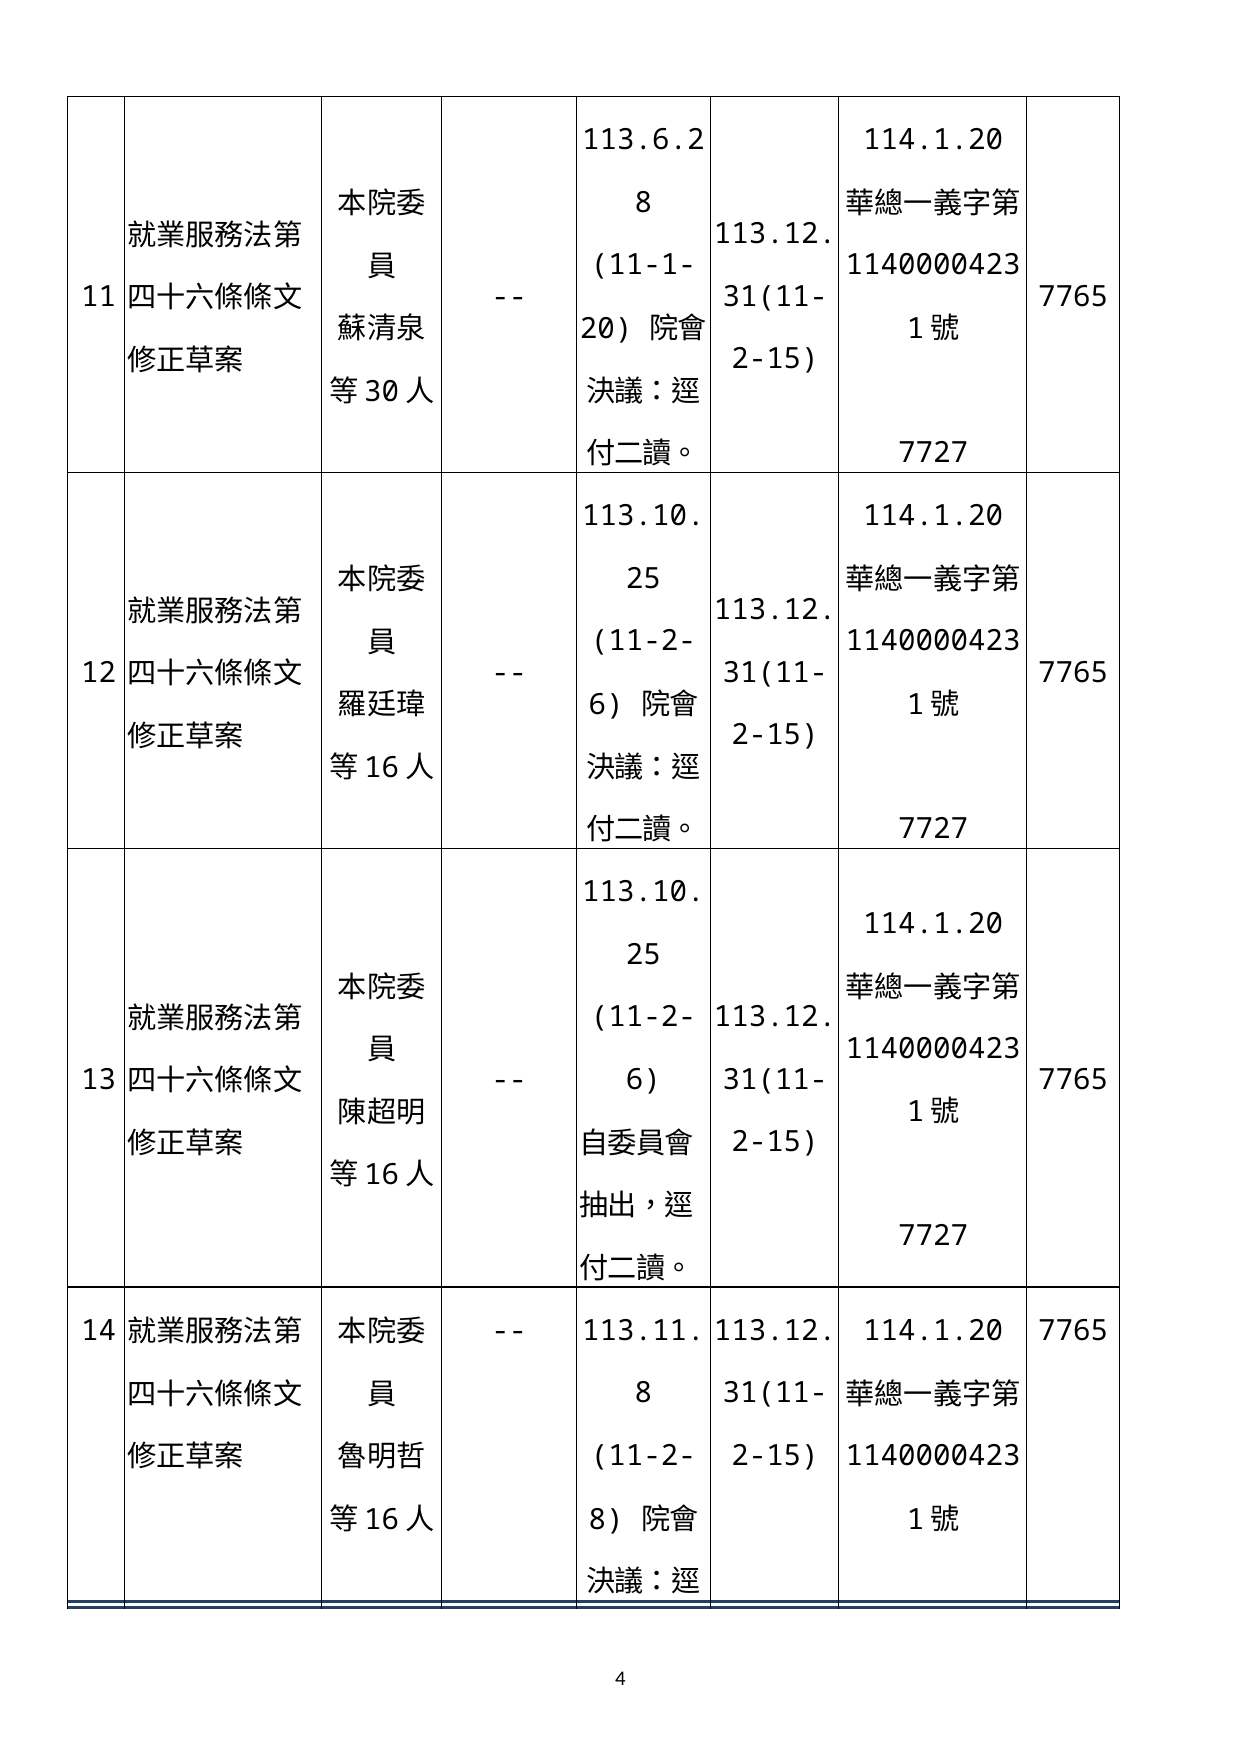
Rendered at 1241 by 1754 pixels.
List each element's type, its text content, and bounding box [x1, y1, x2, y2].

table_cell 114.1.20 華總一義字第 11400004231號 7727 [839, 473, 1026, 848]
table_cell 113.12.31(11-2-15) [711, 473, 838, 848]
table_cell 114.1.20 華總一義字第 11400004231號 7727 [839, 97, 1026, 472]
table_cell -- [442, 1288, 576, 1600]
table_cell 本院委員 魯明哲等16人 [322, 1288, 441, 1600]
table_cell 7765 [1027, 473, 1119, 848]
table_cell 113.11.8 (11-2-8) 院會決議：逕 [577, 1288, 710, 1600]
table_cell 7765 [1027, 1288, 1119, 1600]
table_cell 114.1.20 華總一義字第 11400004231號 [839, 1288, 1026, 1600]
table_cell 7765 [1027, 97, 1119, 472]
table_cell 就業服務法第四十六條條文修正草案 [125, 1288, 321, 1600]
table_cell 113.12.31(11-2-15) [711, 849, 838, 1286]
table_cell 114.1.20 華總一義字第 11400004231號 7727 [839, 849, 1026, 1286]
table_cell 113.10.25 (11-2-6) 院會決議：逕付二讀。 [577, 473, 710, 848]
table_cell [68, 1288, 124, 1600]
table_cell 本院委員 陳超明等16人 [322, 849, 441, 1286]
table_cell 113.12.31(11-2-15) [711, 1288, 838, 1600]
table_cell [68, 97, 124, 472]
table_cell 就業服務法第四十六條條文修正草案 [125, 97, 321, 472]
table_cell 113.12.31(11-2-15) [711, 97, 838, 472]
table_cell [68, 473, 124, 848]
table_cell -- [442, 473, 576, 848]
table_cell -- [442, 97, 576, 472]
table_cell [68, 849, 124, 1286]
table_cell 本院委員 羅廷瑋等16人 [322, 473, 441, 848]
table_cell -- [442, 849, 576, 1286]
table_cell 本院委員 蘇清泉等30人 [322, 97, 441, 472]
table_cell 113.10.25 (11-2-6) 自委員會抽出，逕付二讀。 [577, 849, 710, 1286]
table_cell 就業服務法第四十六條條文修正草案 [125, 849, 321, 1286]
table_cell 就業服務法第四十六條條文修正草案 [125, 473, 321, 848]
table_cell 113.6.28 (11-1-20) 院會決議：逕付二讀。 [577, 97, 710, 472]
table_cell 7765 [1027, 849, 1119, 1286]
